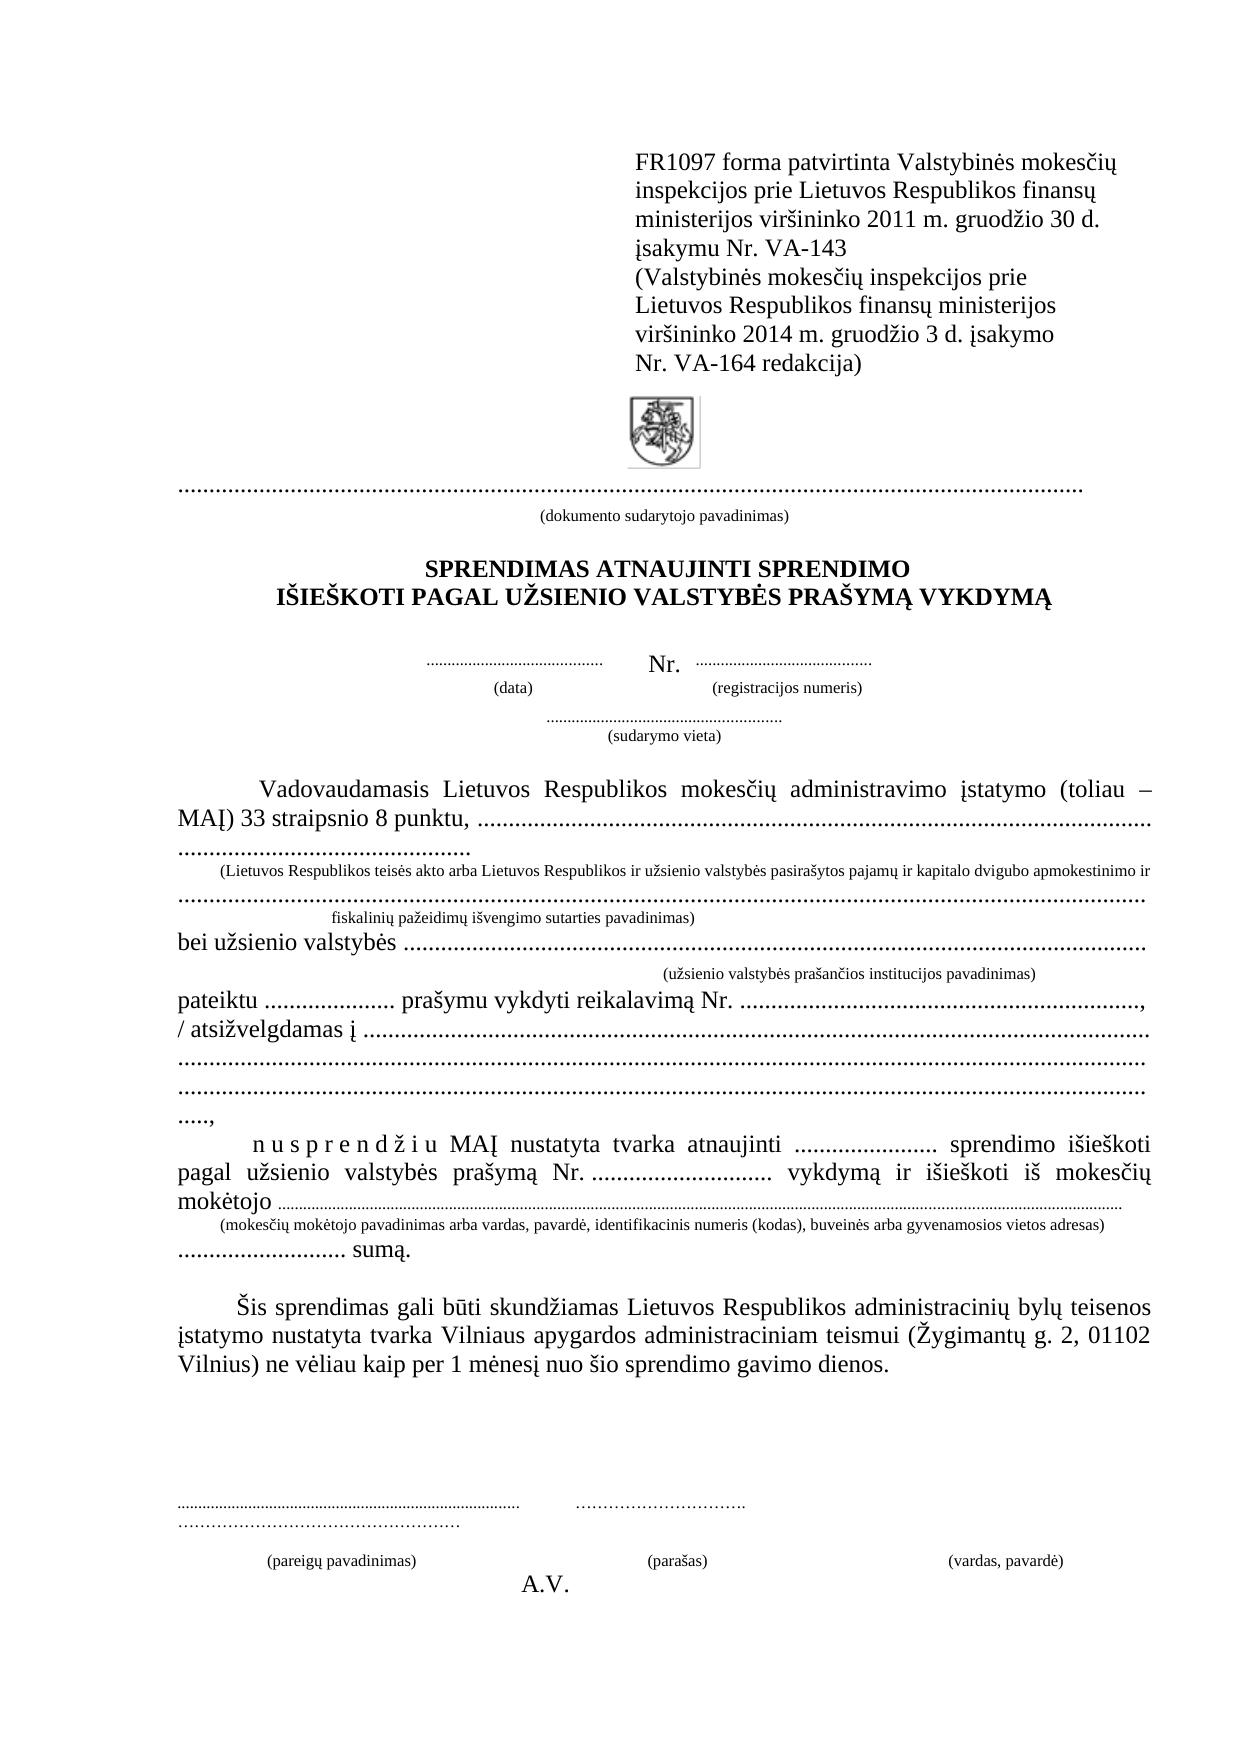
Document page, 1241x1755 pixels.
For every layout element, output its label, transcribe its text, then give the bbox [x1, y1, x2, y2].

table_header Nr. [633, 650, 696, 678]
table_header [426, 650, 633, 678]
text …………………………. …………………………………………… [177, 1493, 1152, 1531]
text fiskalinių pažeidimų išvengimo sutarties pavadinimas) [177, 908, 1152, 927]
text IŠIEŠKOTI PAGAL UŽSIENIO VALSTYBĖS PRAŠYMĄ VYKDYMĄ [177, 582, 1152, 611]
text FR1097 forma patvirtinta Valstybinės mokesčių [177, 147, 1152, 176]
text Šis sprendimas gali būti skundžiamas Lietuvos Respublikos administracinių bylų teisenos įstatymo nustatyta tvarka Vilniaus apygardos administraciniam teismui (Žygimantų g. 2, 01102 Vilnius) ne vėliau kaip per 1 mėnesį nuo šio sprendimo gavimo dienos. [177, 1292, 1152, 1378]
text Vadovaudamasis Lietuvos Respublikos mokesčių administravimo įstatymo (toliau – MAĮ) 33 straipsnio 8 punktu, ........................................................................................................................................................... [177, 774, 1152, 860]
text pateiktu ..................... prašymu vykdyti reikalavimą Nr. ................................................................, [177, 985, 1152, 1014]
text / atsižvelgdamas į ........................................................................................................................................................................................................................................................................................................................................................................................................................................................., [177, 1014, 1152, 1129]
text (Valstybinės mokesčių inspekcijos prie [177, 262, 1152, 291]
text (Lietuvos Respublikos teisės akto arba Lietuvos Respublikos ir užsienio valstybės pasirašytos pajamų ir kapitalo dvigubo apmokestinimo ir [177, 860, 1152, 879]
text inspekcijos prie Lietuvos Respublikos finansų [177, 176, 1152, 204]
text SPRENDIMAS ATNAUJINTI SPRENDIMO [177, 554, 1152, 582]
text (užsienio valstybės prašančios institucijos pavadinimas) [177, 956, 1152, 985]
table_cell [633, 678, 696, 707]
text (dokumento sudarytojo pavadinimas) [177, 498, 1152, 525]
text ........................... sumą. [177, 1234, 1152, 1263]
table_cell [426, 707, 902, 726]
text Nr. VA-164 redakcija) [177, 348, 1152, 377]
table_cell (registracijos numeris) [696, 678, 902, 707]
text viršininko 2014 m. gruodžio 3 d. įsakymo [177, 319, 1152, 348]
text A.V. [177, 1569, 1152, 1598]
text ................................................................................................................................................. [177, 469, 1152, 498]
table_cell (sudarymo vieta) [426, 726, 902, 745]
text bei užsienio valstybės ....................................................................................................................... [177, 927, 1152, 956]
text ........................................................................................................................................................... [177, 879, 1152, 908]
text n u s p r e n d ž i u MAĮ nustatyta tvarka atnaujinti ....................... sprendimo išieškoti pagal užsienio valstybės prašymą Nr. ............................. vykdymą ir išieškoti iš mokesčių mokėtojo .................................. [177, 1129, 1152, 1215]
text Lietuvos Respublikos finansų ministerijos [177, 291, 1152, 319]
table_header [696, 650, 902, 678]
table_cell (data) [426, 678, 633, 707]
text įsakymu Nr. VA-143 [177, 233, 1152, 262]
text (pareigų pavadinimas) (parašas) (vardas, pavardė) [177, 1550, 1152, 1569]
text ministerijos viršininko 2011 m. gruodžio 30 d. [177, 204, 1152, 233]
text (mokesčių mokėtojo pavadinimas arba vardas, pavardė, identifikacinis numeris (kodas), buveinės arba gyvenamosios vietos adresas) [177, 1215, 1152, 1234]
